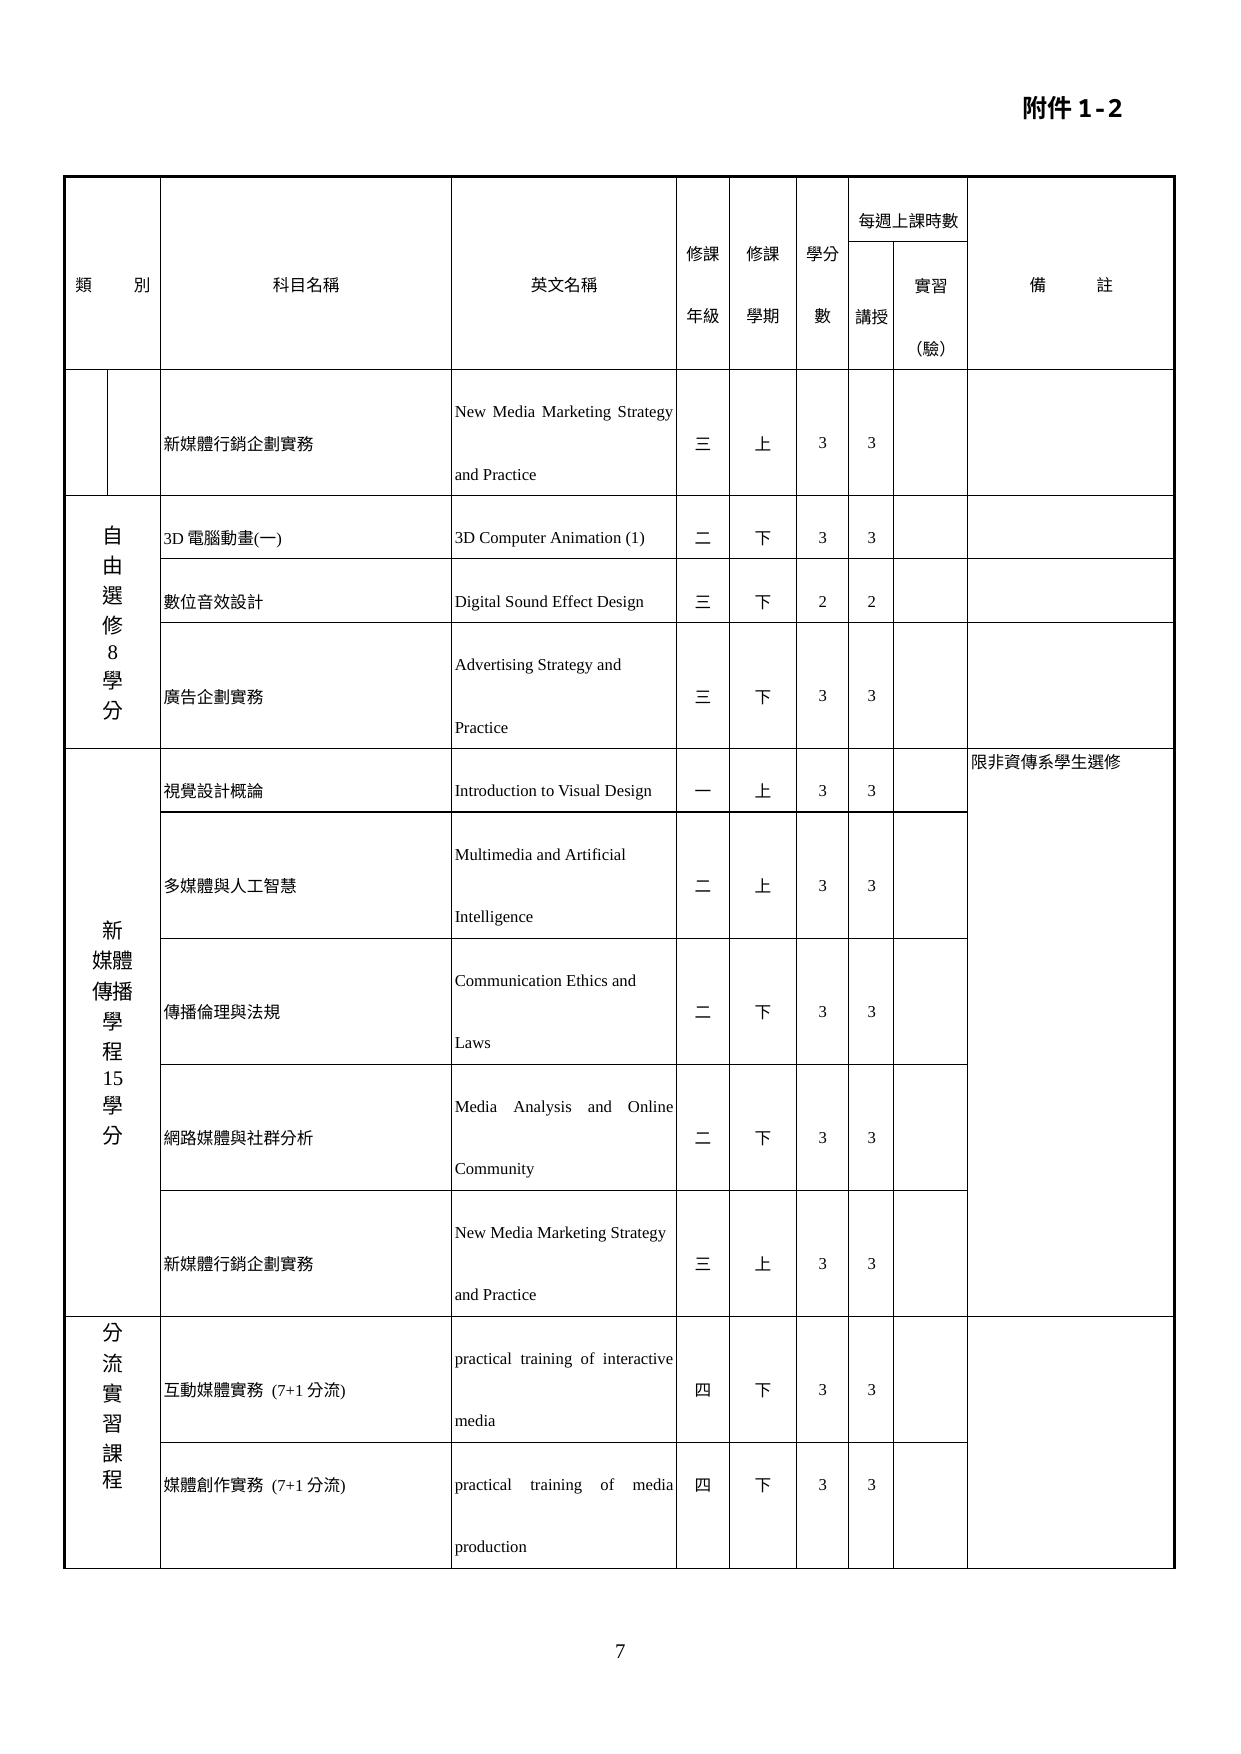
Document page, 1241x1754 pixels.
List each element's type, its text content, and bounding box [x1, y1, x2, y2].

table_header 類 別 [66, 178, 160, 369]
table_cell [968, 370, 1173, 495]
table_cell 上 [730, 1191, 796, 1316]
table_cell 下 [730, 623, 796, 748]
table_cell [894, 939, 967, 1063]
table_cell [894, 1191, 967, 1316]
table_cell 三 [677, 623, 729, 748]
table_cell 3 [849, 1443, 893, 1568]
table_cell [894, 1065, 967, 1189]
table_cell 實習（驗） [894, 242, 967, 369]
table_header 備 註 [968, 178, 1173, 369]
table_cell 2 [849, 559, 893, 622]
table_cell 3 [797, 749, 848, 811]
table_cell 3 [849, 1317, 893, 1442]
table_cell New Media Marketing Strategy and Practice [452, 1191, 676, 1316]
table_header 英文名稱 [452, 178, 676, 369]
table_cell 3 [797, 370, 848, 495]
table_cell 媒體創作實務 (7+1分流) [161, 1443, 451, 1568]
table_header 修課 年級 [677, 178, 729, 369]
table_cell [968, 559, 1173, 622]
table_cell 網路媒體與社群分析 [161, 1065, 451, 1189]
table_cell 3D電腦動畫(一) [161, 496, 451, 558]
table_cell [894, 370, 967, 495]
table_cell Media Analysis and Online Community [452, 1065, 676, 1189]
table_cell 視覺設計概論 [161, 749, 451, 811]
table_cell 分 流 實 習 課 程 [66, 1317, 160, 1568]
table_cell New Media Marketing Strategy and Practice [452, 370, 676, 495]
table_cell Multimedia and Artificial Intelligence [452, 813, 676, 937]
table_cell 三 [677, 1191, 729, 1316]
table_cell 自 由 選 修 8 學 分 [66, 496, 160, 748]
table_cell 3 [849, 623, 893, 748]
table_cell 3 [797, 1317, 848, 1442]
table_header 科目名稱 [161, 178, 451, 369]
table_cell 下 [730, 1065, 796, 1189]
table_cell 下 [730, 1443, 796, 1568]
table_cell 3 [797, 1065, 848, 1189]
table_cell 3 [797, 1443, 848, 1568]
table_cell 互動媒體實務 (7+1分流) [161, 1317, 451, 1442]
table_cell 傳播倫理與法規 [161, 939, 451, 1063]
table_cell 3 [797, 1191, 848, 1316]
table_cell 上 [730, 370, 796, 495]
table_cell [894, 749, 967, 811]
table_header 修課 學期 [730, 178, 796, 369]
table_cell 上 [730, 813, 796, 937]
table_cell 四 [677, 1443, 729, 1568]
table_cell [968, 1317, 1173, 1568]
table_cell 3 [849, 749, 893, 811]
table_cell 四 [677, 1317, 729, 1442]
table_cell Advertising Strategy and Practice [452, 623, 676, 748]
table_cell 數位音效設計 [161, 559, 451, 622]
table_cell [894, 496, 967, 558]
table_cell 新媒體行銷企劃實務 [161, 1191, 451, 1316]
table_cell 講授 [849, 242, 893, 369]
table_cell Introduction to Visual Design [452, 749, 676, 811]
table_cell 3 [849, 496, 893, 558]
table_cell practical training of interactive media [452, 1317, 676, 1442]
table_cell 下 [730, 1317, 796, 1442]
table_cell [968, 623, 1173, 748]
table_cell 3 [797, 623, 848, 748]
table_cell 3 [849, 370, 893, 495]
table_cell 二 [677, 813, 729, 937]
table_cell 3D Computer Animation (1) [452, 496, 676, 558]
table_cell 三 [677, 559, 729, 622]
table_cell 下 [730, 496, 796, 558]
table_cell 3 [849, 1065, 893, 1189]
table_cell 3 [849, 1191, 893, 1316]
table_header 每週上課時數 [849, 178, 967, 241]
table_cell 3 [797, 813, 848, 937]
table_cell [894, 1317, 967, 1442]
table_cell [894, 813, 967, 937]
table_cell 3 [849, 813, 893, 937]
table_cell 限非資傳系學生選修 [968, 749, 1173, 1316]
table_header 學分數 [797, 178, 848, 369]
table_cell [108, 370, 160, 495]
table_cell 多媒體與人工智慧 [161, 813, 451, 937]
table_cell [66, 370, 107, 495]
table_cell 3 [849, 939, 893, 1063]
table_cell Digital Sound Effect Design [452, 559, 676, 622]
table_cell 下 [730, 939, 796, 1063]
table_cell [894, 559, 967, 622]
table_cell 上 [730, 749, 796, 811]
table_cell 新媒體行銷企劃實務 [161, 370, 451, 495]
table_cell practical training of media production [452, 1443, 676, 1568]
table_cell [894, 623, 967, 748]
table_cell 3 [797, 939, 848, 1063]
table_cell 三 [677, 370, 729, 495]
table_cell 一 [677, 749, 729, 811]
table_cell 廣告企劃實務 [161, 623, 451, 748]
table_cell [894, 1443, 967, 1568]
table_cell 二 [677, 939, 729, 1063]
table_cell 2 [797, 559, 848, 622]
table_cell 二 [677, 496, 729, 558]
table_cell [968, 496, 1173, 558]
table_cell 3 [797, 496, 848, 558]
table_cell 新 媒體 傳播 學 程 15 學 分 [66, 749, 160, 1316]
table_cell Communication Ethics and Laws [452, 939, 676, 1063]
table_cell 下 [730, 559, 796, 622]
table_cell 二 [677, 1065, 729, 1189]
